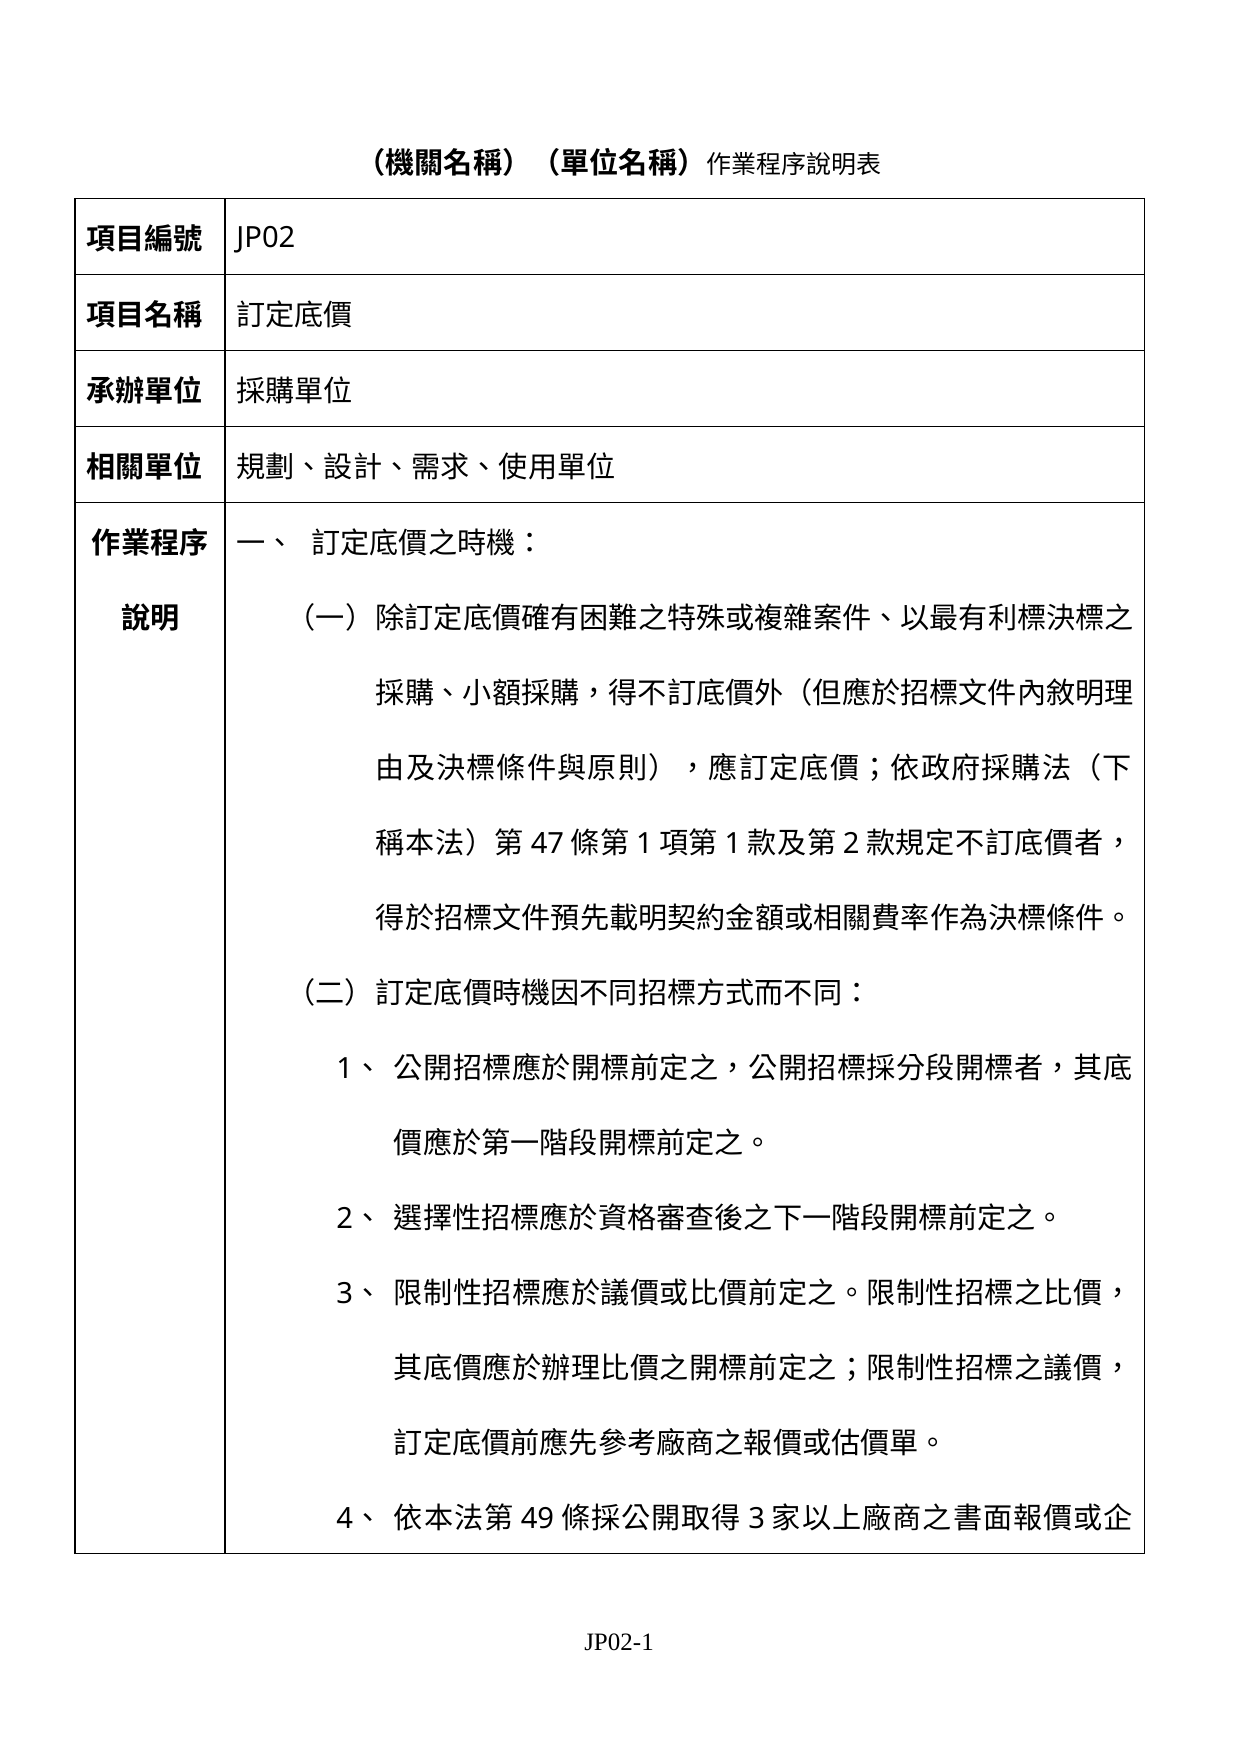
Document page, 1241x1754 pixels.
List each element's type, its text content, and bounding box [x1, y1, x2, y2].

table_header 項目編號 [76, 199, 224, 274]
table_cell 規劃、設計、需求、使用單位 [226, 427, 1144, 502]
text （機關名稱）（單位名稱）作業程序說明表 [75, 123, 1162, 198]
table_cell 項目名稱 [76, 275, 224, 350]
table_cell 訂定底價之時機： 除訂定底價確有困難之特殊或複雜案件、以最有利標決標之採購、小額採購，得不訂底價外（但應於招標文件內敘明理由及決標條件與原則），應訂定底價；依政府採購法（下稱本法）第47條第1項第1款及第2款規定不訂底價者，得於招標文件預先載明契約金額或相關費率作為決標條件。 訂定底價時機因不同招標方式而不同： 公開招標應於開標前定之，公開招標採分段開標者，其底價應於第一階段開標前定之。 選擇性招標應於資格審查後之下一階段開標前定之。 限制性招標應於議價或比價前定之。限制性招標之比價，其底價應於辦理比價之開標前定之；限制性招標之議價，訂定底價前應先參考廠商之報價或估價單。 依本法第49條採公開取得3家以上廠商之書面報價或企劃書者，其底價應於進行比價或議價前定之。 公開取得書面報價或企劃書第1次公告未達3家廠商投標而改採限制性招標之議價，適用本法施行細則第54條第3項規定，工程會訂有簽辦文件範例供參。 廢標後重行招標時，如招標之圖說、規範、契約、成本、市場行情等有所改變，應依本法第46條規定重行訂定底價；如未有上開情形，而原定底價尚在保密之中，是否重訂底價，由機關首長或其授權人員決定。 訂定底價之方式： 機關訂定底價應依圖說、規範、契約並考量成本、市場行情及政府機關決標資料逐項編列，由機關首長或其授權人員核定；各機關辦理工程採購，得參考「公共工程價格資料庫」訂定底價。如辦理資訊服務採購，得參考資訊服務價格資料庫。 機關訂定底價，應由規劃、設計、需求或使用單位提出預估金額及其分析後，由承辦採購單位簽報機關首長或其授權人員核定。但重複性採購或未達公告金額之採購，得由承辦採購單位逕行簽報核定；並得基於技術、品質、功能、履約地、商業條款、評分或使用效益等差異、訂定不同之底價。 機關辦理資訊服務採購，招標文件未訂明固定服務費用或費率者，機關與評選優勝廠商之議價，其底價之訂定，適用本法第46條規定。議價廠商之標價合理且在預算金額以內，無減價之需要者，機關得依其標價訂定底價，照價決標。 機關辦理招標，不得於開標前洩漏底價。底價於開標後至決標前，仍應保密，決標後除有特殊情形外，應予公開。但機關得於招標文件中公告底價。採購人員倫理準則第7條第17款規定：「採購人員不得有下列行為：十七、意圖為私人不正利益而高估預算、底價或應付契約價金……」。 [226, 503, 1144, 1553]
table_cell 訂定底價 [226, 275, 1144, 350]
table_cell 承辦單位 [76, 351, 224, 426]
table_cell 相關單位 [76, 427, 224, 502]
table_cell 採購單位 [226, 351, 1144, 426]
table_cell 作業程序說明 [76, 503, 224, 1553]
table_header JP02 [226, 199, 1144, 274]
